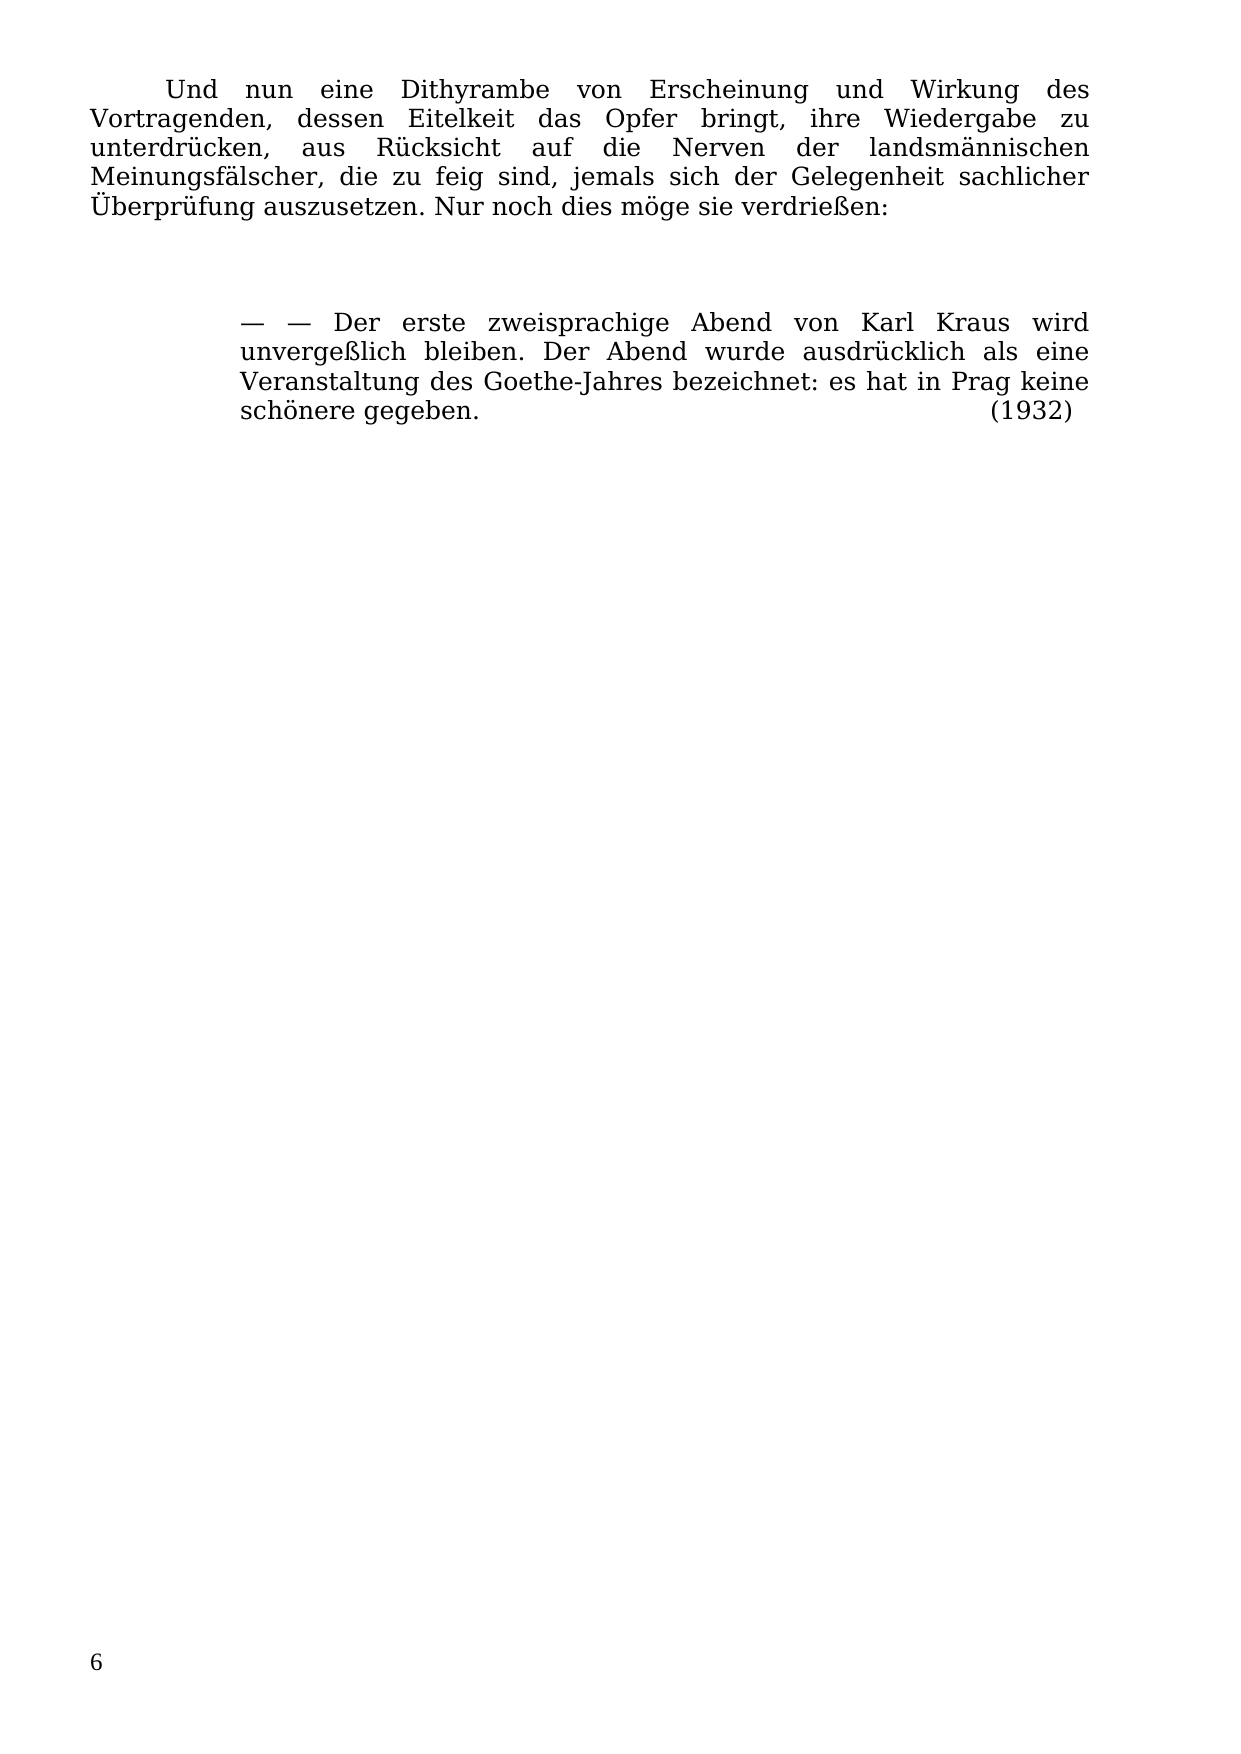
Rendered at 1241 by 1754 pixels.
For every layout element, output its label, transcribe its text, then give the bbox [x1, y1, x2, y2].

text Und nun eine Dithyrambe von Erscheinung und Wirkung des Vortragenden, dessen Eitelkeit das Opfer bringt, ihre Wiedergabe zu unterdrücken, aus Rücksicht auf die Nerven der landsmännischen Meinungsfälscher, die zu feig sind, jemals sich der Gelegenheit sachlicher Überprüfung auszusetzen. Nur noch dies möge sie verdrießen: [90, 75, 1091, 221]
text — — Der erste zweisprachige Abend von Karl Kraus wird unvergeßlich bleiben. Der Abend wurde ausdrücklich als eine Veranstaltung des Goethe-Jahres bezeichnet: es hat in Prag keine schönere gegeben. (1932) [240, 281, 1091, 425]
